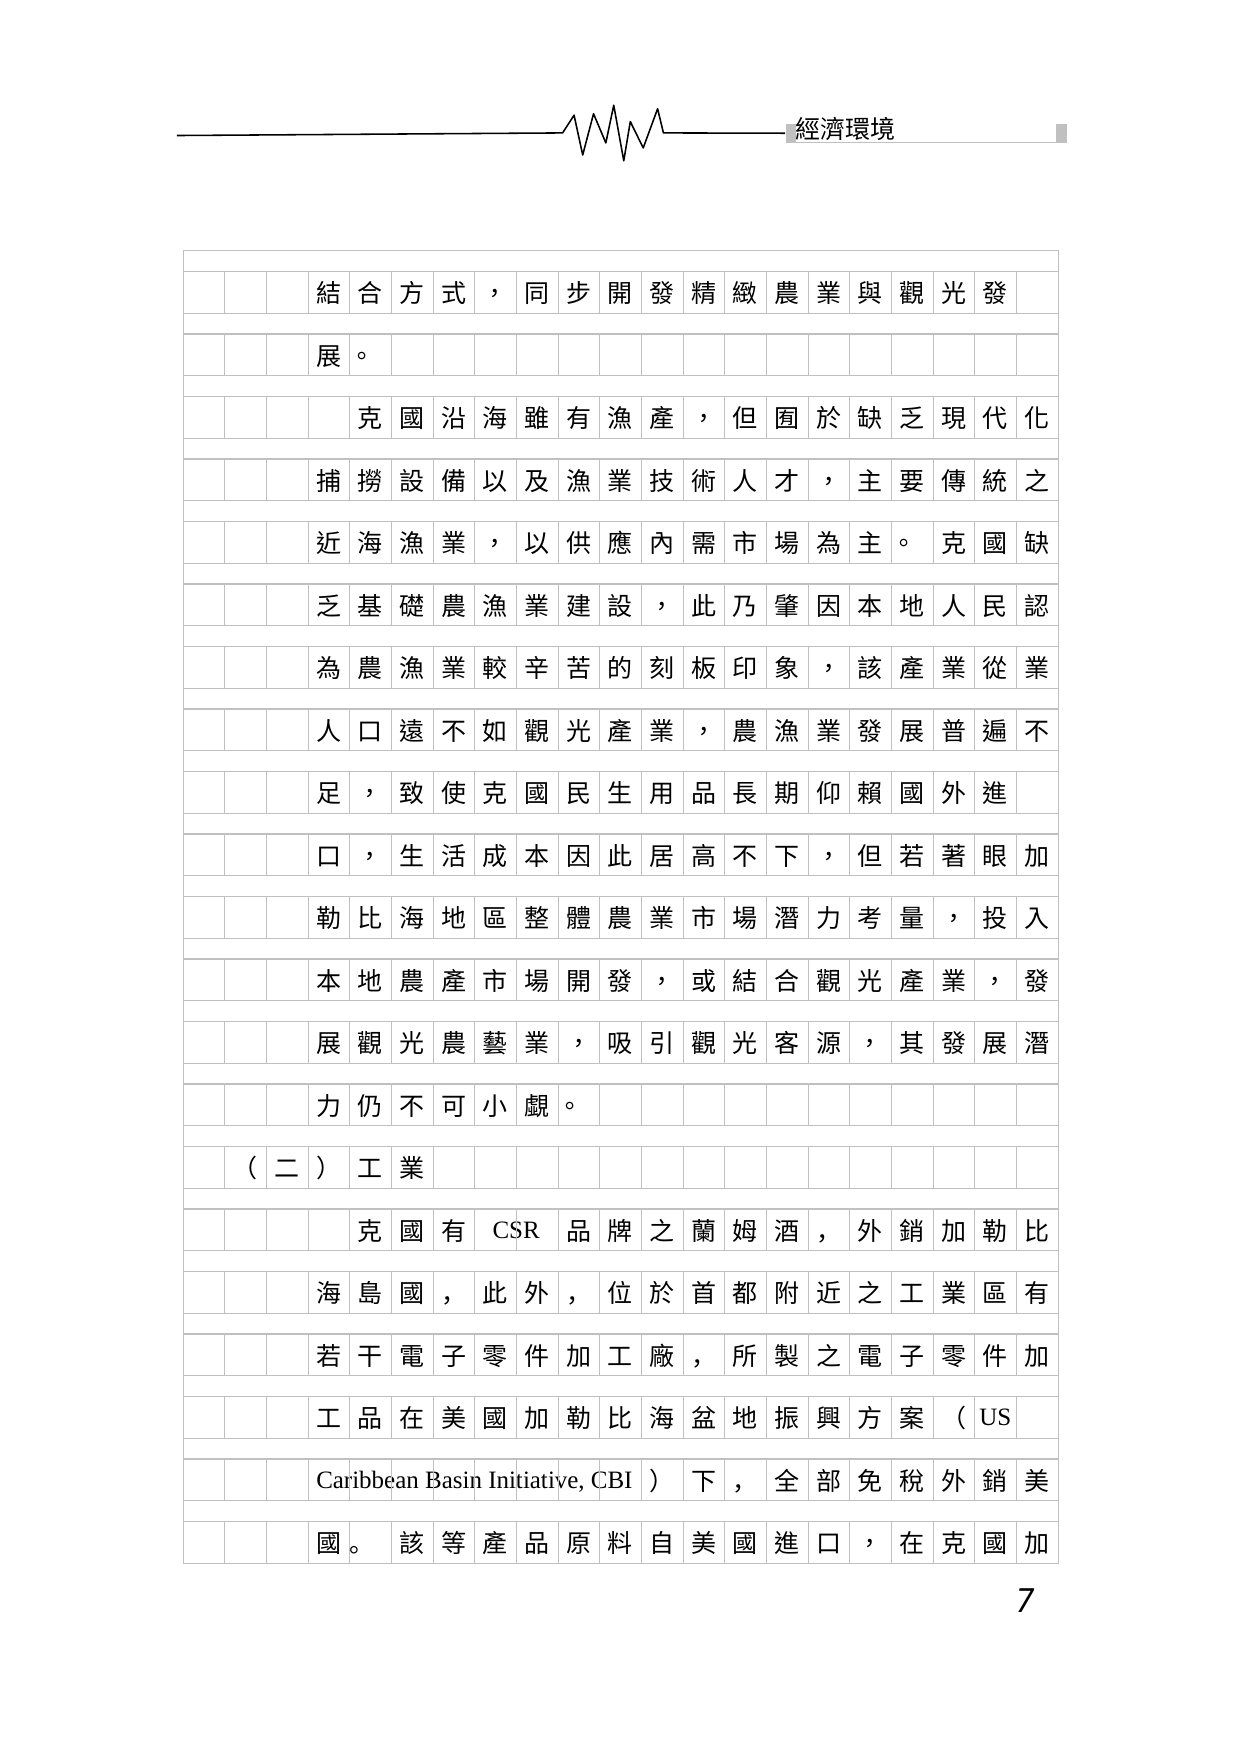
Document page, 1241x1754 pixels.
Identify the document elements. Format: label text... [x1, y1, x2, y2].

text 克國沿海雖有漁產，但囿於缺乏現代化捕撈設備以及漁業技術人才，主要傳統之近海漁業，以供應內需市場為主。克國缺乏基礎農漁業建設，此乃肇因本地人民認為農漁業較辛苦的刻板印象，該產業從業人口遠不如觀光產業，農漁業發展普遍不足，致使克國民生用品長期仰賴國外進口，生活成本因此居高不下，但若著眼加勒比海地區整體農業市場潛力考量，投入本地農產市場開發，或結合觀光產業，發展觀光農藝業，吸引觀光客源，其發展潛力仍不可小覷。 [281, 501, 1058, 521]
text 克國政府自2005年廢除蔗糖業以來，農作物改朝農業多元化發展，種植各種蔬菜、馬鈴薯、棉花、椰子、鳳梨、樹薯、玉米等，並扶植發展畜牧業。我技術團亦積極協助克國農業多元化及加強提昇農業技術，以增加農產收益，並降低對蔗糖單一作物之依賴。惟目前農業較不受克國政府與民眾重視，雖其農業部大聲疾呼「食品安全」之重要性，但民眾對農業之重視仍嫌不足；反之，其政府與民眾力圖結合農業與其經濟發展命脈觀光業，透過產業結合方式，同步開發精緻農業與觀光發展。 [281, 314, 1058, 333]
text 克國沿海雖有漁產，但囿於缺乏現代化捕撈設備以及漁業技術人才，主要傳統之近海漁業，以供應內需市場為主。克國缺乏基礎農漁業建設，此乃肇因本地人民認為農漁業較辛苦的刻板印象，該產業從業人口遠不如觀光產業，農漁業發展普遍不足，致使克國民生用品長期仰賴國外進口，生活成本因此居高不下，但若著眼加勒比海地區整體農業市場潛力考量，投入本地農產市場開發，或結合觀光產業，發展觀光農藝業，吸引觀光客源，其發展潛力仍不可小覷。 [281, 376, 1058, 396]
text 克國有CSR品牌之蘭姆酒，外銷加勒比海島國，此外，位於首都附近之工業區有若干電子零件加工廠，所製之電子零件加工品在美國加勒比海盆地振興方案（US Caribbean Basin Initiative, CBI）下，全部免稅外銷美國。該等產品原料自美國進口，在克國加工以後外銷美國。我國與克國政府及民間一直保持密切交流，除技術團長期派駐協助克國農業發展外，我亦於2008年協助克國成立「資通訊中心」（Information Communication and Technology Centre），協助建置克國網路通訊基礎建設及政府設施電子化，上述計畫已於2012年完成階段任務，2013年我與克國政府重新簽訂「資通訊技術合作協定」，賡續協助克國建置電子化政府便民服務等計畫及協助克國整修資通訊（ICT）中心大樓，已於2018年2月正式啟用。另克國政府積極發展再生能源政策，以期降低高昂的電費成本支出，2013年我與克國政府簽訂「再生能源政策諮商專家派遣計畫協定」，派遣國內能源專家進駐，協助克國再生能源產業發展，並於2015年完成階段任務。 [281, 1314, 1058, 1333]
text [642, 1147, 683, 1188]
text （ [225, 1147, 266, 1188]
text [1017, 1147, 1058, 1188]
text 克國沿海雖有漁產，但囿於缺乏現代化捕撈設備以及漁業技術人才，主要傳統之近海漁業，以供應內需市場為主。克國缺乏基礎農漁業建設，此乃肇因本地人民認為農漁業較辛苦的刻板印象，該產業從業人口遠不如觀光產業，農漁業發展普遍不足，致使克國民生用品長期仰賴國外進口，生活成本因此居高不下，但若著眼加勒比海地區整體農業市場潛力考量，投入本地農產市場開發，或結合觀光產業，發展觀光農藝業，吸引觀光客源，其發展潛力仍不可小覷。 [281, 939, 1058, 958]
text [517, 1147, 558, 1188]
text 克國有CSR品牌之蘭姆酒，外銷加勒比海島國，此外，位於首都附近之工業區有若干電子零件加工廠，所製之電子零件加工品在美國加勒比海盆地振興方案（US Caribbean Basin Initiative, CBI）下，全部免稅外銷美國。該等產品原料自美國進口，在克國加工以後外銷美國。我國與克國政府及民間一直保持密切交流，除技術團長期派駐協助克國農業發展外，我亦於2008年協助克國成立「資通訊中心」（Information Communication and Technology Centre），協助建置克國網路通訊基礎建設及政府設施電子化，上述計畫已於2012年完成階段任務，2013年我與克國政府重新簽訂「資通訊技術合作協定」，賡續協助克國建置電子化政府便民服務等計畫及協助克國整修資通訊（ICT）中心大樓，已於2018年2月正式啟用。另克國政府積極發展再生能源政策，以期降低高昂的電費成本支出，2013年我與克國政府簽訂「再生能源政策諮商專家派遣計畫協定」，派遣國內能源專家進駐，協助克國再生能源產業發展，並於2015年完成階段任務。 [281, 1439, 1058, 1458]
text [207, 1126, 1058, 1146]
text [767, 1147, 808, 1188]
text 克國沿海雖有漁產，但囿於缺乏現代化捕撈設備以及漁業技術人才，主要傳統之近海漁業，以供應內需市場為主。克國缺乏基礎農漁業建設，此乃肇因本地人民認為農漁業較辛苦的刻板印象，該產業從業人口遠不如觀光產業，農漁業發展普遍不足，致使克國民生用品長期仰賴國外進口，生活成本因此居高不下，但若著眼加勒比海地區整體農業市場潛力考量，投入本地農產市場開發，或結合觀光產業，發展觀光農藝業，吸引觀光客源，其發展潛力仍不可小覷。 [281, 564, 1058, 583]
text 克國有CSR品牌之蘭姆酒，外銷加勒比海島國，此外，位於首都附近之工業區有若干電子零件加工廠，所製之電子零件加工品在美國加勒比海盆地振興方案（US Caribbean Basin Initiative, CBI）下，全部免稅外銷美國。該等產品原料自美國進口，在克國加工以後外銷美國。我國與克國政府及民間一直保持密切交流，除技術團長期派駐協助克國農業發展外，我亦於2008年協助克國成立「資通訊中心」（Information Communication and Technology Centre），協助建置克國網路通訊基礎建設及政府設施電子化，上述計畫已於2012年完成階段任務，2013年我與克國政府重新簽訂「資通訊技術合作協定」，賡續協助克國建置電子化政府便民服務等計畫及協助克國整修資通訊（ICT）中心大樓，已於2018年2月正式啟用。另克國政府積極發展再生能源政策，以期降低高昂的電費成本支出，2013年我與克國政府簽訂「再生能源政策諮商專家派遣計畫協定」，派遣國內能源專家進駐，協助克國再生能源產業發展，並於2015年完成階段任務。 [281, 1189, 1058, 1208]
text 業 [392, 1147, 433, 1188]
text [892, 1147, 933, 1188]
text [600, 1147, 641, 1188]
text 克國沿海雖有漁產，但囿於缺乏現代化捕撈設備以及漁業技術人才，主要傳統之近海漁業，以供應內需市場為主。克國缺乏基礎農漁業建設，此乃肇因本地人民認為農漁業較辛苦的刻板印象，該產業從業人口遠不如觀光產業，農漁業發展普遍不足，致使克國民生用品長期仰賴國外進口，生活成本因此居高不下，但若著眼加勒比海地區整體農業市場潛力考量，投入本地農產市場開發，或結合觀光產業，發展觀光農藝業，吸引觀光客源，其發展潛力仍不可小覷。 [281, 876, 1058, 896]
text ） [309, 1147, 349, 1188]
text 克國沿海雖有漁產，但囿於缺乏現代化捕撈設備以及漁業技術人才，主要傳統之近海漁業，以供應內需市場為主。克國缺乏基礎農漁業建設，此乃肇因本地人民認為農漁業較辛苦的刻板印象，該產業從業人口遠不如觀光產業，農漁業發展普遍不足，致使克國民生用品長期仰賴國外進口，生活成本因此居高不下，但若著眼加勒比海地區整體農業市場潛力考量，投入本地農產市場開發，或結合觀光產業，發展觀光農藝業，吸引觀光客源，其發展潛力仍不可小覷。 [281, 814, 1058, 833]
text [934, 1147, 974, 1188]
text [559, 1147, 599, 1188]
text 克國沿海雖有漁產，但囿於缺乏現代化捕撈設備以及漁業技術人才，主要傳統之近海漁業，以供應內需市場為主。克國缺乏基礎農漁業建設，此乃肇因本地人民認為農漁業較辛苦的刻板印象，該產業從業人口遠不如觀光產業，農漁業發展普遍不足，致使克國民生用品長期仰賴國外進口，生活成本因此居高不下，但若著眼加勒比海地區整體農業市場潛力考量，投入本地農產市場開發，或結合觀光產業，發展觀光農藝業，吸引觀光客源，其發展潛力仍不可小覷。 [281, 439, 1058, 458]
text [975, 1147, 1016, 1188]
text [434, 1147, 474, 1188]
text 工 [350, 1147, 391, 1188]
text [809, 1147, 849, 1188]
text 克國沿海雖有漁產，但囿於缺乏現代化捕撈設備以及漁業技術人才，主要傳統之近海漁業，以供應內需市場為主。克國缺乏基礎農漁業建設，此乃肇因本地人民認為農漁業較辛苦的刻板印象，該產業從業人口遠不如觀光產業，農漁業發展普遍不足，致使克國民生用品長期仰賴國外進口，生活成本因此居高不下，但若著眼加勒比海地區整體農業市場潛力考量，投入本地農產市場開發，或結合觀光產業，發展觀光農藝業，吸引觀光客源，其發展潛力仍不可小覷。 [281, 751, 1058, 771]
text [207, 1147, 224, 1188]
text 克國沿海雖有漁產，但囿於缺乏現代化捕撈設備以及漁業技術人才，主要傳統之近海漁業，以供應內需市場為主。克國缺乏基礎農漁業建設，此乃肇因本地人民認為農漁業較辛苦的刻板印象，該產業從業人口遠不如觀光產業，農漁業發展普遍不足，致使克國民生用品長期仰賴國外進口，生活成本因此居高不下，但若著眼加勒比海地區整體農業市場潛力考量，投入本地農產市場開發，或結合觀光產業，發展觀光農藝業，吸引觀光客源，其發展潛力仍不可小覷。 [281, 689, 1058, 708]
text [475, 1147, 516, 1188]
text [850, 1147, 891, 1188]
text 克國有CSR品牌之蘭姆酒，外銷加勒比海島國，此外，位於首都附近之工業區有若干電子零件加工廠，所製之電子零件加工品在美國加勒比海盆地振興方案（US Caribbean Basin Initiative, CBI）下，全部免稅外銷美國。該等產品原料自美國進口，在克國加工以後外銷美國。我國與克國政府及民間一直保持密切交流，除技術團長期派駐協助克國農業發展外，我亦於2008年協助克國成立「資通訊中心」（Information Communication and Technology Centre），協助建置克國網路通訊基礎建設及政府設施電子化，上述計畫已於2012年完成階段任務，2013年我與克國政府重新簽訂「資通訊技術合作協定」，賡續協助克國建置電子化政府便民服務等計畫及協助克國整修資通訊（ICT）中心大樓，已於2018年2月正式啟用。另克國政府積極發展再生能源政策，以期降低高昂的電費成本支出，2013年我與克國政府簽訂「再生能源政策諮商專家派遣計畫協定」，派遣國內能源專家進駐，協助克國再生能源產業發展，並於2015年完成階段任務。 [281, 1251, 1058, 1271]
text 克國沿海雖有漁產，但囿於缺乏現代化捕撈設備以及漁業技術人才，主要傳統之近海漁業，以供應內需市場為主。克國缺乏基礎農漁業建設，此乃肇因本地人民認為農漁業較辛苦的刻板印象，該產業從業人口遠不如觀光產業，農漁業發展普遍不足，致使克國民生用品長期仰賴國外進口，生活成本因此居高不下，但若著眼加勒比海地區整體農業市場潛力考量，投入本地農產市場開發，或結合觀光產業，發展觀光農藝業，吸引觀光客源，其發展潛力仍不可小覷。 [281, 1001, 1058, 1021]
text [684, 1147, 724, 1188]
text 克國沿海雖有漁產，但囿於缺乏現代化捕撈設備以及漁業技術人才，主要傳統之近海漁業，以供應內需市場為主。克國缺乏基礎農漁業建設，此乃肇因本地人民認為農漁業較辛苦的刻板印象，該產業從業人口遠不如觀光產業，農漁業發展普遍不足，致使克國民生用品長期仰賴國外進口，生活成本因此居高不下，但若著眼加勒比海地區整體農業市場潛力考量，投入本地農產市場開發，或結合觀光產業，發展觀光農藝業，吸引觀光客源，其發展潛力仍不可小覷。 [281, 626, 1058, 646]
text 克國有CSR品牌之蘭姆酒，外銷加勒比海島國，此外，位於首都附近之工業區有若干電子零件加工廠，所製之電子零件加工品在美國加勒比海盆地振興方案（US Caribbean Basin Initiative, CBI）下，全部免稅外銷美國。該等產品原料自美國進口，在克國加工以後外銷美國。我國與克國政府及民間一直保持密切交流，除技術團長期派駐協助克國農業發展外，我亦於2008年協助克國成立「資通訊中心」（Information Communication and Technology Centre），協助建置克國網路通訊基礎建設及政府設施電子化，上述計畫已於2012年完成階段任務，2013年我與克國政府重新簽訂「資通訊技術合作協定」，賡續協助克國建置電子化政府便民服務等計畫及協助克國整修資通訊（ICT）中心大樓，已於2018年2月正式啟用。另克國政府積極發展再生能源政策，以期降低高昂的電費成本支出，2013年我與克國政府簽訂「再生能源政策諮商專家派遣計畫協定」，派遣國內能源專家進駐，協助克國再生能源產業發展，並於2015年完成階段任務。 [281, 1501, 1058, 1521]
text 克國政府自2005年廢除蔗糖業以來，農作物改朝農業多元化發展，種植各種蔬菜、馬鈴薯、棉花、椰子、鳳梨、樹薯、玉米等，並扶植發展畜牧業。我技術團亦積極協助克國農業多元化及加強提昇農業技術，以增加農產收益，並降低對蔗糖單一作物之依賴。惟目前農業較不受克國政府與民眾重視，雖其農業部大聲疾呼「食品安全」之重要性，但民眾對農業之重視仍嫌不足；反之，其政府與民眾力圖結合農業與其經濟發展命脈觀光業，透過產業結合方式，同步開發精緻農業與觀光發展。 [281, 251, 1058, 271]
text 二 [267, 1147, 308, 1188]
text 克國沿海雖有漁產，但囿於缺乏現代化捕撈設備以及漁業技術人才，主要傳統之近海漁業，以供應內需市場為主。克國缺乏基礎農漁業建設，此乃肇因本地人民認為農漁業較辛苦的刻板印象，該產業從業人口遠不如觀光產業，農漁業發展普遍不足，致使克國民生用品長期仰賴國外進口，生活成本因此居高不下，但若著眼加勒比海地區整體農業市場潛力考量，投入本地農產市場開發，或結合觀光產業，發展觀光農藝業，吸引觀光客源，其發展潛力仍不可小覷。 [281, 1064, 1058, 1083]
text [725, 1147, 766, 1188]
text 克國有CSR品牌之蘭姆酒，外銷加勒比海島國，此外，位於首都附近之工業區有若干電子零件加工廠，所製之電子零件加工品在美國加勒比海盆地振興方案（US Caribbean Basin Initiative, CBI）下，全部免稅外銷美國。該等產品原料自美國進口，在克國加工以後外銷美國。我國與克國政府及民間一直保持密切交流，除技術團長期派駐協助克國農業發展外，我亦於2008年協助克國成立「資通訊中心」（Information Communication and Technology Centre），協助建置克國網路通訊基礎建設及政府設施電子化，上述計畫已於2012年完成階段任務，2013年我與克國政府重新簽訂「資通訊技術合作協定」，賡續協助克國建置電子化政府便民服務等計畫及協助克國整修資通訊（ICT）中心大樓，已於2018年2月正式啟用。另克國政府積極發展再生能源政策，以期降低高昂的電費成本支出，2013年我與克國政府簽訂「再生能源政策諮商專家派遣計畫協定」，派遣國內能源專家進駐，協助克國再生能源產業發展，並於2015年完成階段任務。 [281, 1376, 1058, 1396]
